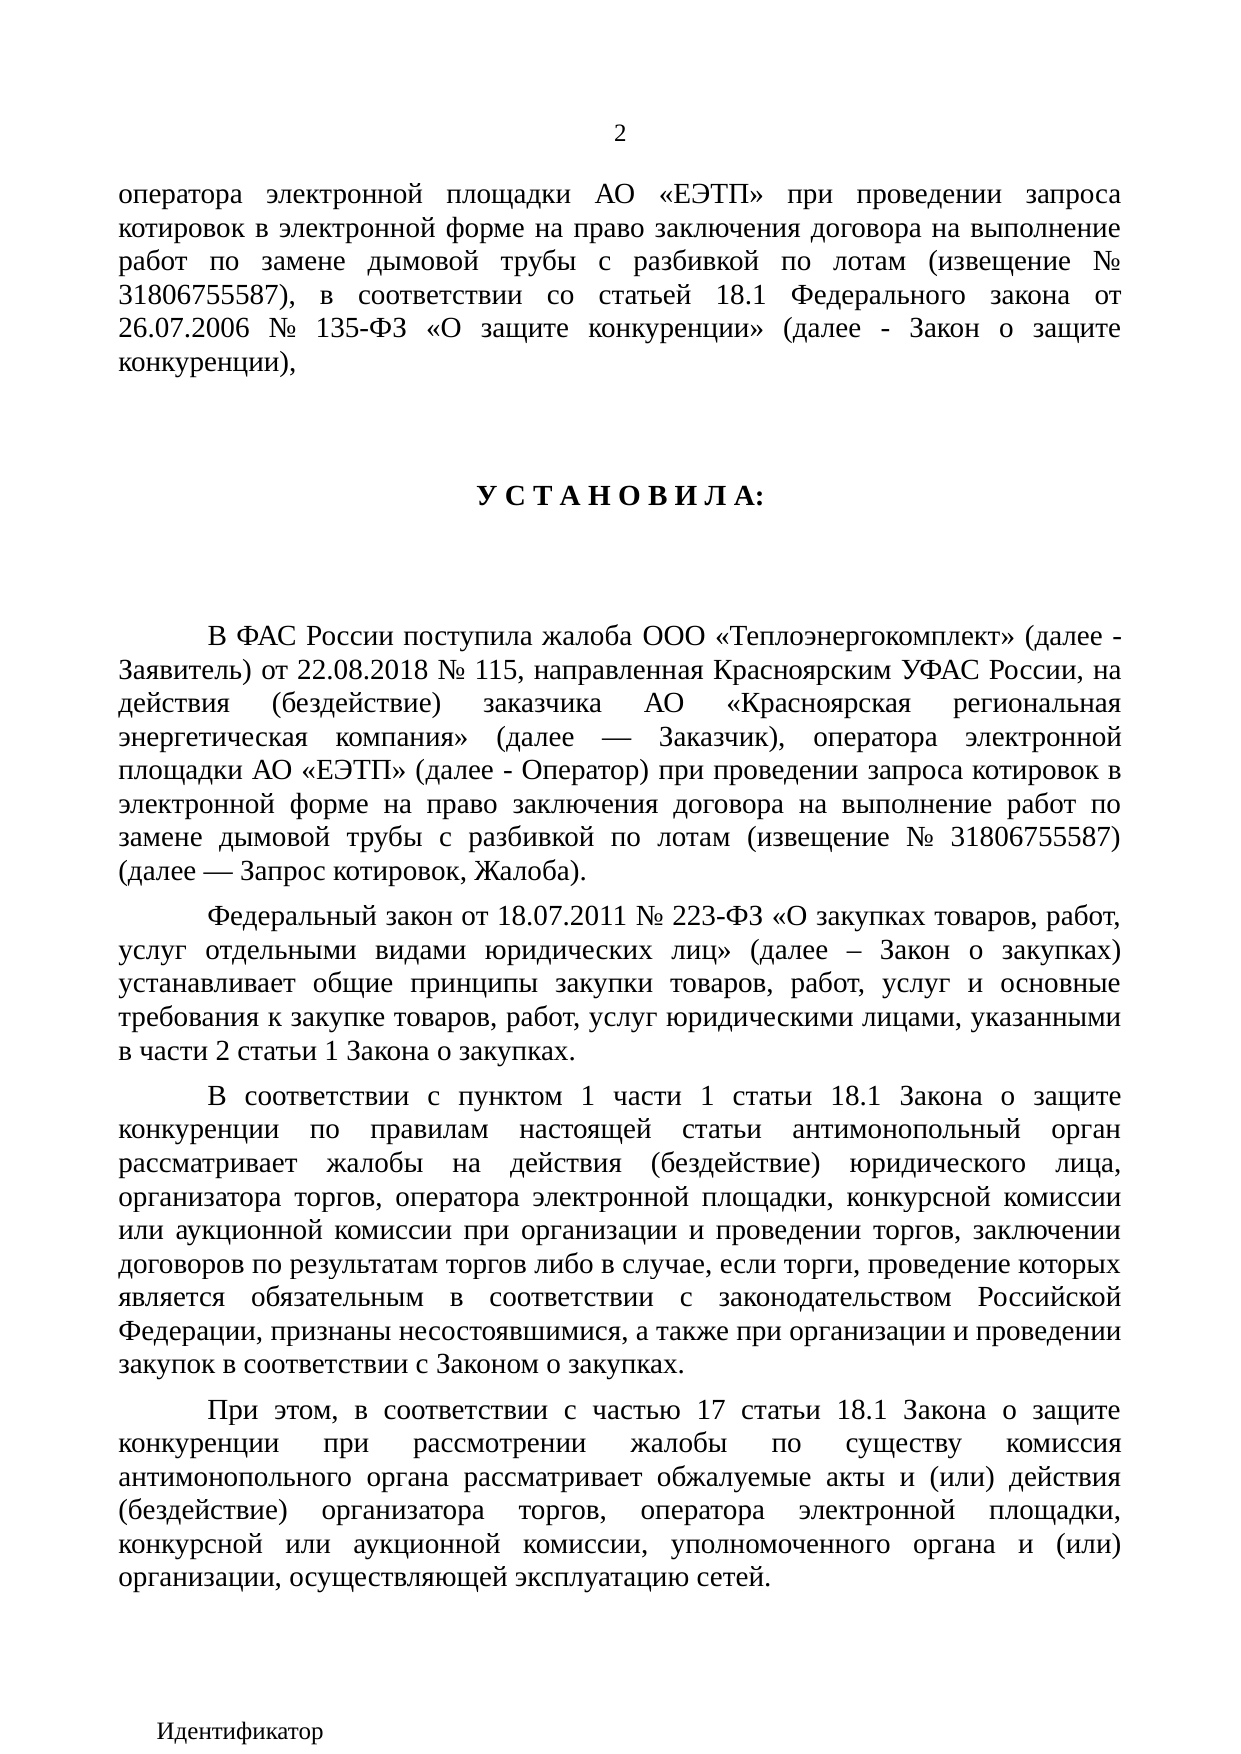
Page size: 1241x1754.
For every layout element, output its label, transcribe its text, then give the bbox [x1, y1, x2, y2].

text В соответствии с пунктом 1 части 1 статьи 18.1 Закона о защите конкуренции по правилам настоящей статьи антимонопольный орган рассматривает жалобы на действия (бездействие) юридического лица, организатора торгов, оператора электронной площадки, конкурсной комиссии или аукционной комиссии при организации и проведении торгов, заключении договоров по результатам торгов либо в случае, если торги, проведение которых является обязательным в соответствии с законодательством Российской Федерации, признаны несостоявшимися, а также при организации и проведении закупок в соответствии с Законом о закупках. [118, 1078, 1122, 1380]
text оператора электронной площадки АО «ЕЭТП» при проведении запроса котировок в электронной форме на право заключения договора на выполнение работ по замене дымовой трубы с разбивкой по лотам (извещение № 31806755587), в соответствии со статьей 18.1 Федерального закона от 26.07.2006 № 135-ФЗ «О защите конкуренции» (далее - Закон о защите конкуренции), [118, 176, 1122, 378]
text Федеральный закон от 18.07.2011 № 223-ФЗ «О закупках товаров, работ, услуг отдельными видами юридических лиц» (далее – Закон о закупках) устанавливает общие принципы закупки товаров, работ, услуг и основные требования к закупке товаров, работ, услуг юридическими лицами, указанными в части 2 статьи 1 Закона о закупках. [118, 898, 1122, 1066]
text У С Т А Н О В И Л А: [118, 478, 1122, 512]
text В ФАС России поступила жалоба ООО «Теплоэнергокомплект» (далее - Заявитель) от 22.08.2018 № 115, направленная Красноярским УФАС России, на действия (бездействие) заказчика АО «Красноярская региональная энергетическая компания» (далее — Заказчик), оператора электронной площадки АО «ЕЭТП» (далее - Оператор) при проведении запроса котировок в электронной форме на право заключения договора на выполнение работ по замене дымовой трубы с разбивкой по лотам (извещение № 31806755587) (далее — Запрос котировок, Жалоба). [118, 618, 1122, 887]
text При этом, в соответствии с частью 17 статьи 18.1 Закона о защите конкуренции при рассмотрении жалобы по существу комиссия антимонопольного органа рассматривает обжалуемые акты и (или) действия (бездействие) организатора торгов, оператора электронной площадки, конкурсной или аукционной комиссии, уполномоченного органа и (или) организации, осуществляющей эксплуатацию сетей. [118, 1392, 1122, 1593]
